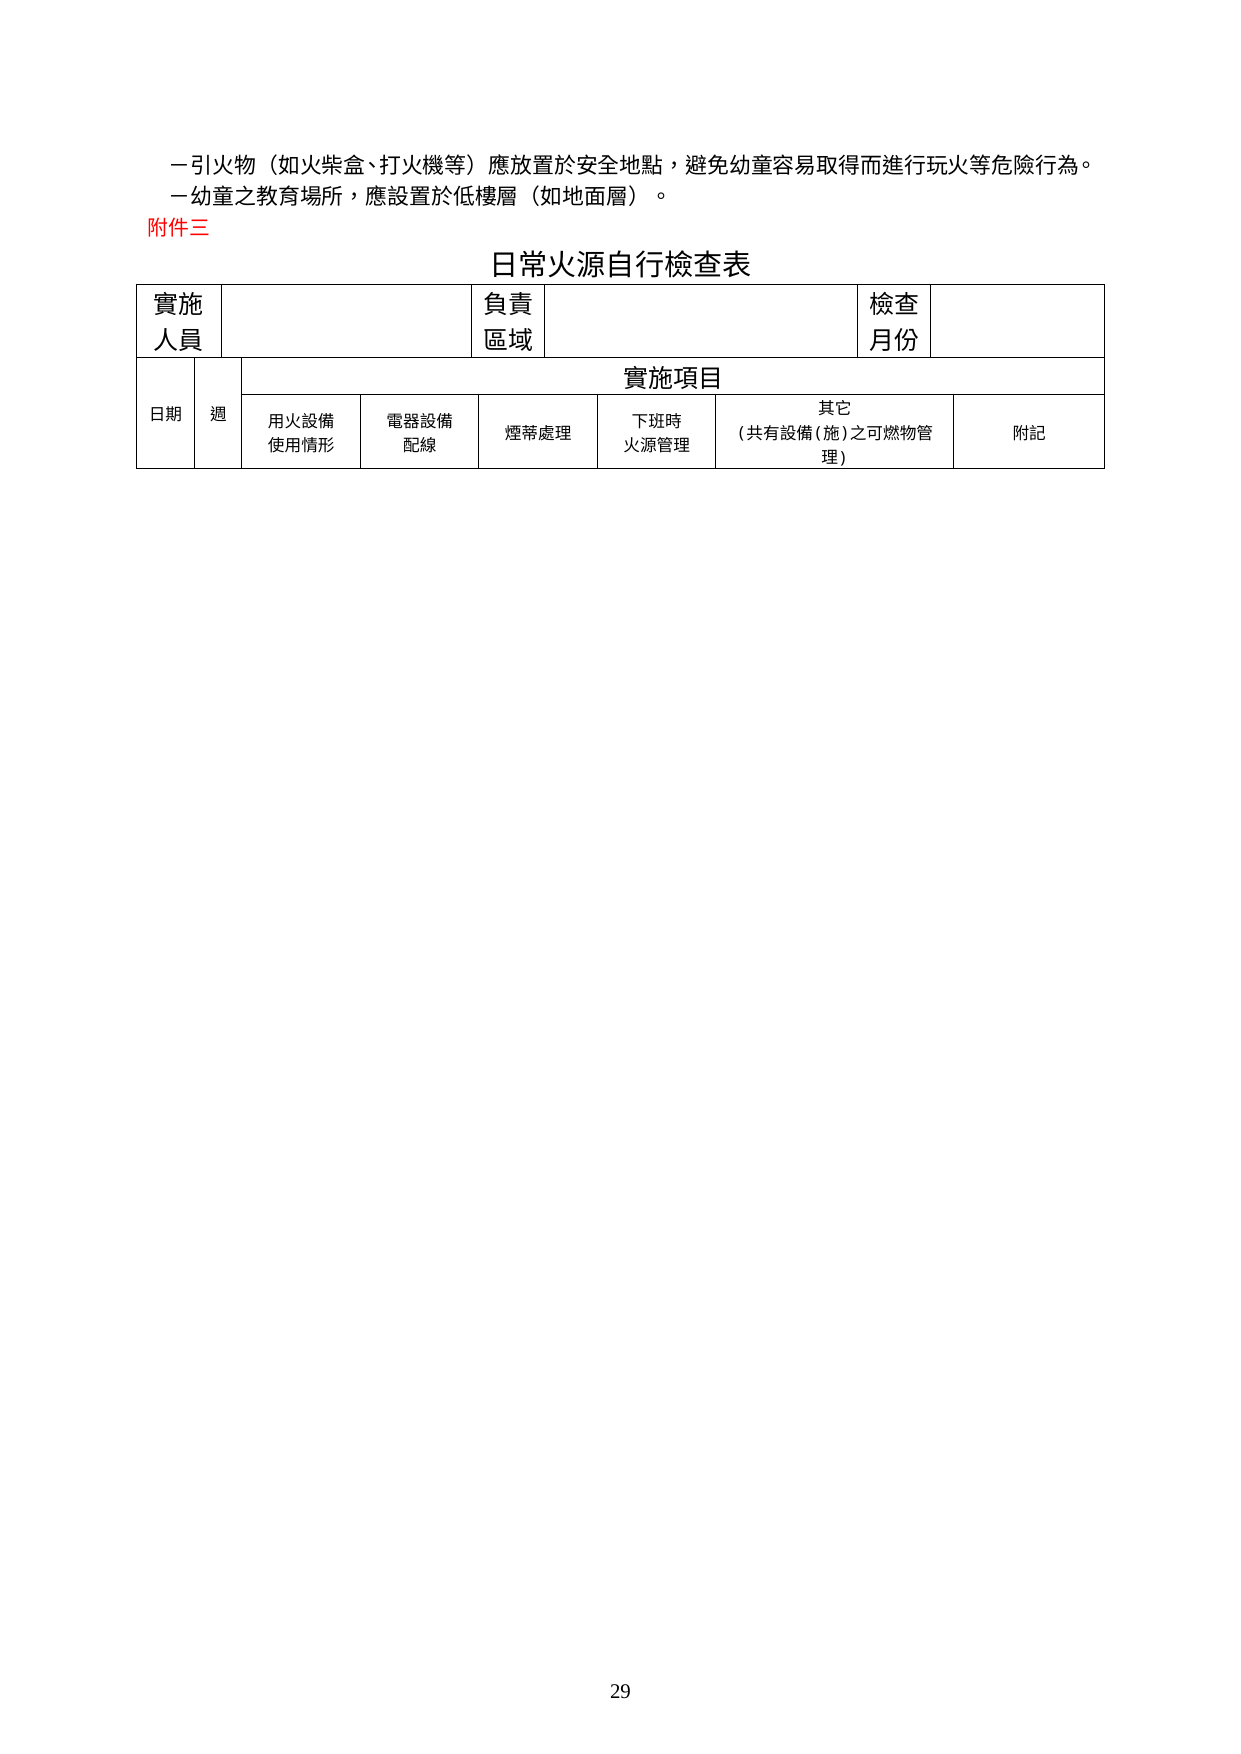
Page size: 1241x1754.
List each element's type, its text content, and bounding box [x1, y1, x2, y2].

table_cell 用火設備 使用情形 [242, 395, 360, 468]
table_cell 煙蒂處理 [479, 395, 597, 468]
table_header [931, 285, 1104, 357]
text －幼童之教育場所，應設置於低樓層（如地面層）。 [168, 179, 1092, 211]
table_header 負責區域 [472, 285, 544, 357]
text 附件三 [148, 211, 1092, 241]
table_header [545, 285, 857, 357]
table_cell 週 [195, 358, 241, 468]
text 日常火源自行檢查表 [148, 241, 1092, 283]
table_cell 其它 (共有設備(施)之可燃物管理) [716, 395, 953, 468]
table_cell 實施項目 [242, 358, 1104, 394]
table_cell 下班時 火源管理 [598, 395, 715, 468]
table_cell 附記 [954, 395, 1104, 468]
table_header 檢查月份 [858, 285, 930, 357]
table_cell 電器設備 配線 [361, 395, 478, 468]
table_cell 日期 [137, 358, 194, 468]
table_header 實施人員 [137, 285, 221, 357]
table_header [222, 285, 471, 357]
text －引火物（如火柴盒、打火機等）應放置於安全地點，避免幼童容易取得而進行玩火等危險行為。 [168, 148, 1092, 179]
